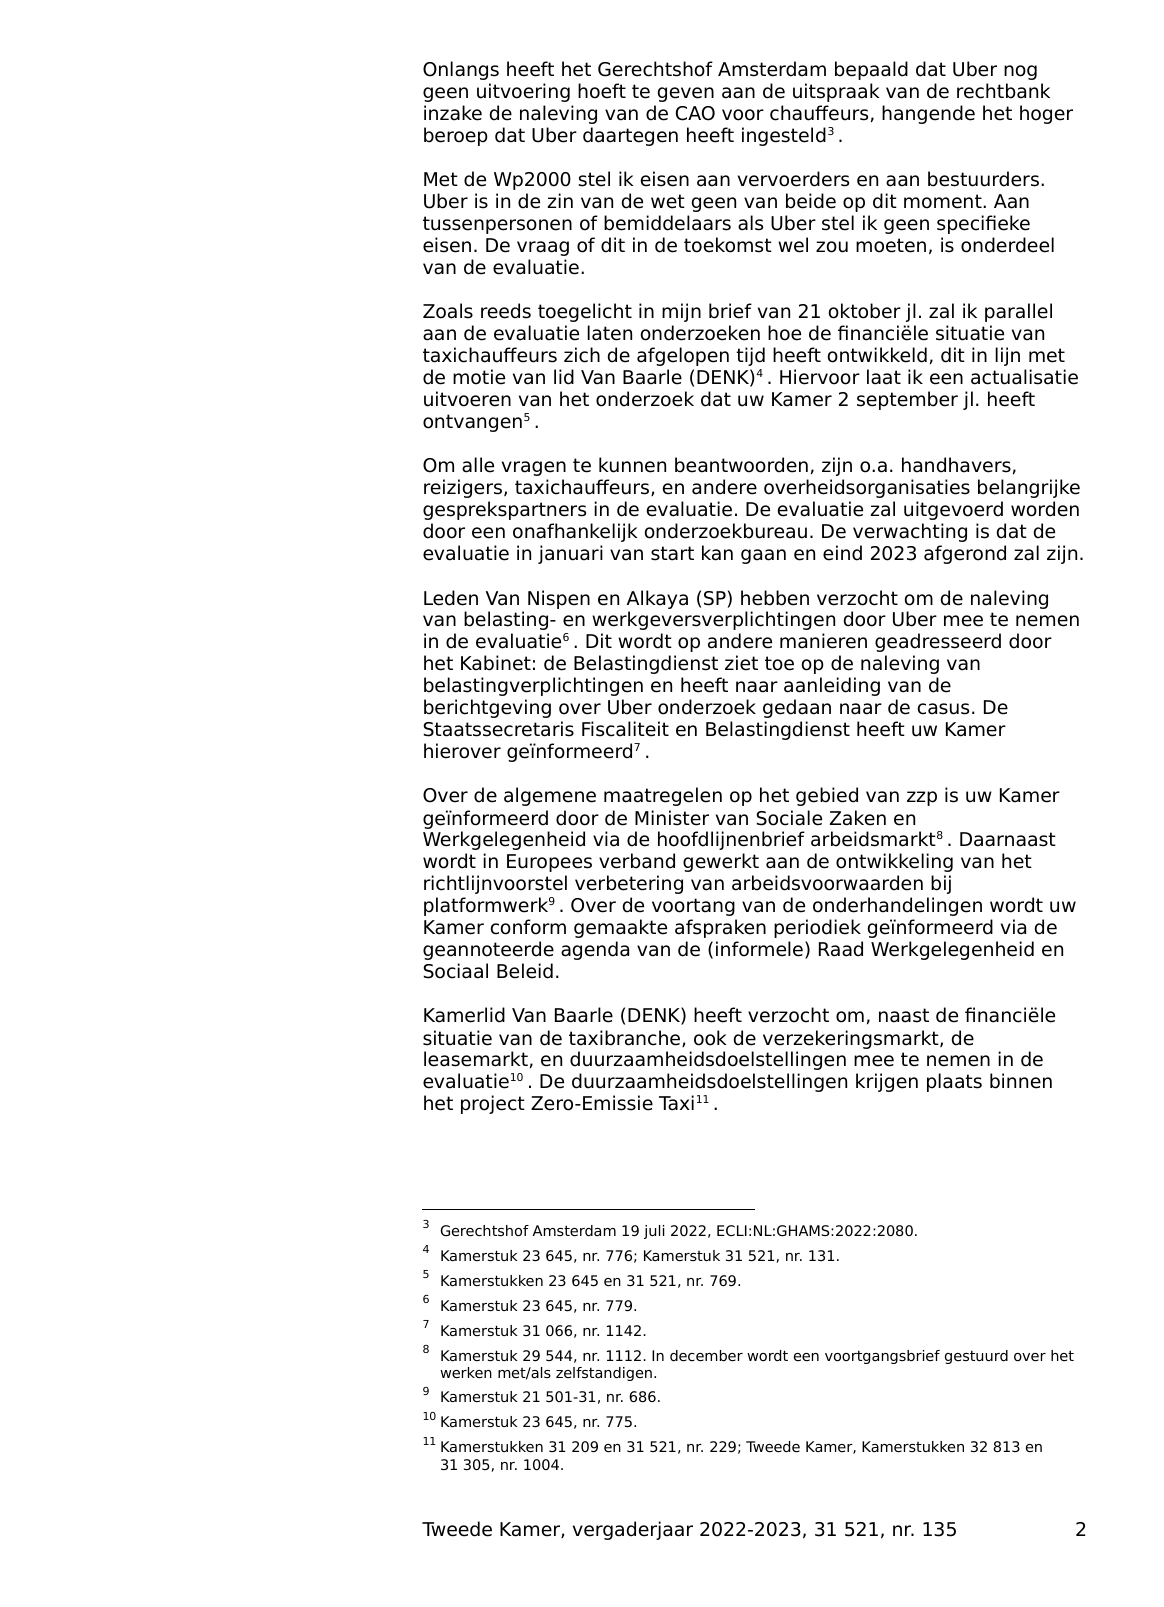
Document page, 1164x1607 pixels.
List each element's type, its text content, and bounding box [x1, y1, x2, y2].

text Onlangs heeft het Gerechtshof Amsterdam bepaald dat Uber nog geen uitvoering hoeft te geven aan de uitspraak van de rechtbank inzake de naleving van de CAO voor chauffeurs, hangende het hoger beroep dat Uber daartegen heeft ingesteld. [422, 59, 1087, 147]
text Kamerstuk 29 544, nr. 1112. In december wordt een voortgangsbrief gestuurd over het werken met/als zelfstandigen. [422, 1343, 1087, 1382]
text Kamerstukken 31 209 en 31 521, nr. 229; Tweede Kamer, Kamerstukken 32 813 en 31 305, nr. 1004. [422, 1435, 1087, 1474]
text Kamerlid Van Baarle (DENK) heeft verzocht om, naast de financiële situatie van de taxibranche, ook de verzekeringsmarkt, de leasemarkt, en duurzaamheidsdoelstellingen mee te nemen in de evaluatie. De duurzaamheidsdoelstellingen krijgen plaats binnen het project Zero-Emissie Taxi. [422, 1005, 1087, 1115]
text Zoals reeds toegelicht in mijn brief van 21 oktober jl. zal ik parallel aan de evaluatie laten onderzoeken hoe de financiële situatie van taxichauffeurs zich de afgelopen tijd heeft ontwikkeld, dit in lijn met de motie van lid Van Baarle (DENK). Hiervoor laat ik een actualisatie uitvoeren van het onderzoek dat uw Kamer 2 september jl. heeft ontvangen. [422, 301, 1087, 433]
text Kamerstuk 21 501-31, nr. 686. [422, 1385, 1087, 1407]
text Leden Van Nispen en Alkaya (SP) hebben verzocht om de naleving van belasting- en werkgeversverplichtingen door Uber mee te nemen in de evaluatie. Dit wordt op andere manieren geadresseerd door het Kabinet: de Belastingdienst ziet toe op de naleving van belastingverplichtingen en heeft naar aanleiding van de berichtgeving over Uber onderzoek gedaan naar de casus. De Staatssecretaris Fiscaliteit en Belastingdienst heeft uw Kamer hierover geïnformeerd. [422, 587, 1087, 763]
text Kamerstuk 31 066, nr. 1142. [422, 1318, 1087, 1341]
text Om alle vragen te kunnen beantwoorden, zijn o.a. handhavers, reizigers, taxichauffeurs, en andere overheidsorganisaties belangrijke gesprekspartners in de evaluatie. De evaluatie zal uitgevoerd worden door een onafhankelijk onderzoekbureau. De verwachting is dat de evaluatie in januari van start kan gaan en eind 2023 afgerond zal zijn. [422, 455, 1087, 565]
text Kamerstukken 23 645 en 31 521, nr. 769. [422, 1268, 1087, 1291]
text Met de Wp2000 stel ik eisen aan vervoerders en aan bestuurders. Uber is in de zin van de wet geen van beide op dit moment. Aan tussenpersonen of bemiddelaars als Uber stel ik geen specifieke eisen. De vraag of dit in de toekomst wel zou moeten, is onderdeel van de evaluatie. [422, 169, 1087, 279]
text Kamerstuk 23 645, nr. 775. [422, 1410, 1087, 1432]
text Kamerstuk 23 645, nr. 776; Kamerstuk 31 521, nr. 131. [422, 1243, 1087, 1266]
text Over de algemene maatregelen op het gebied van zzp is uw Kamer geïnformeerd door de Minister van Sociale Zaken en Werkgelegenheid via de hoofdlijnenbrief arbeidsmarkt. Daarnaast wordt in Europees verband gewerkt aan de ontwikkeling van het richtlijnvoorstel verbetering van arbeidsvoorwaarden bij platformwerk. Over de voortang van de onderhandelingen wordt uw Kamer conform gemaakte afspraken periodiek geïnformeerd via de geannoteerde agenda van de (informele) Raad Werkgelegenheid en Sociaal Beleid. [422, 785, 1087, 983]
text Gerechtshof Amsterdam 19 juli 2022, ECLI:NL:GHAMS:2022:2080. [422, 1218, 1087, 1241]
text Kamerstuk 23 645, nr. 779. [422, 1293, 1087, 1316]
